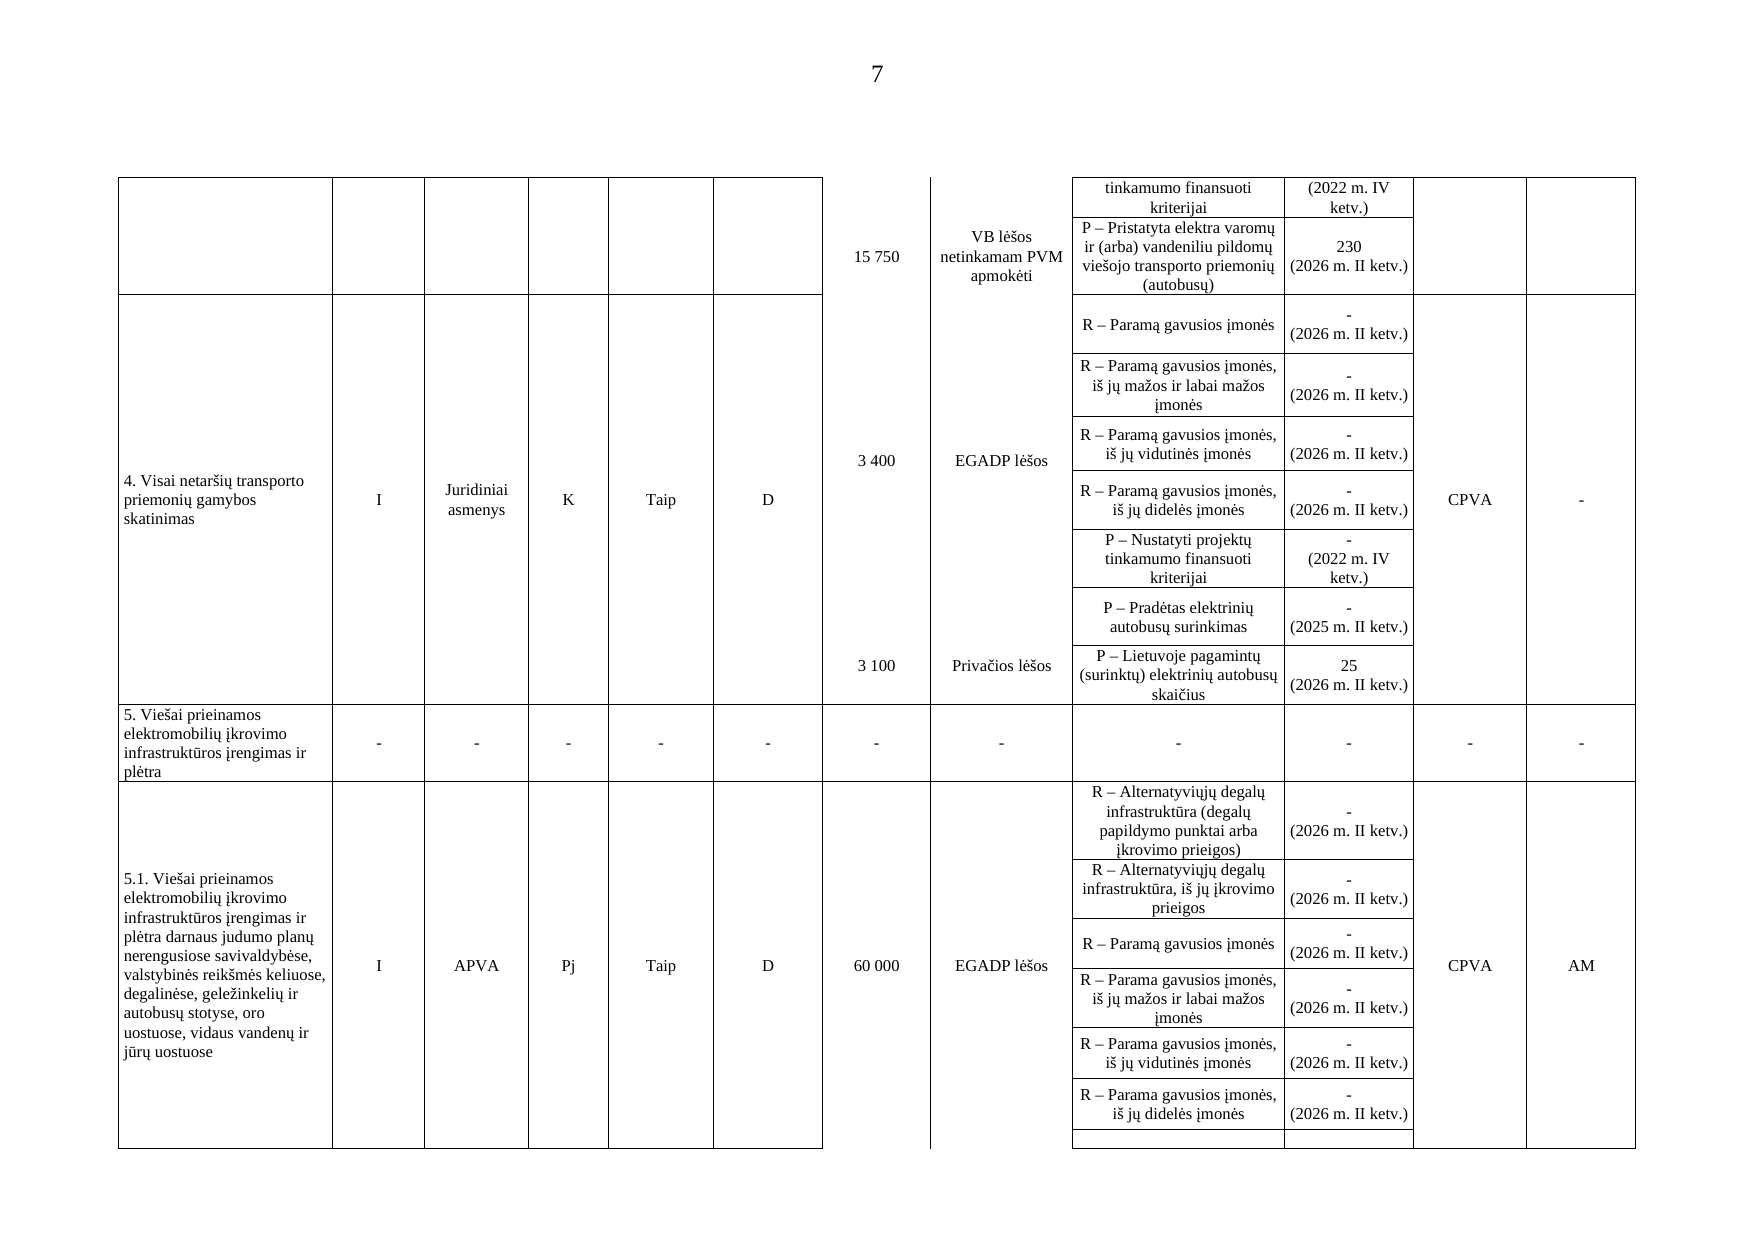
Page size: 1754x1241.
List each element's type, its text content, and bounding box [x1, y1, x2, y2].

table_cell 5. Viešai prieinamos elektromobilių įkrovimo infrastruktūros įrengimas ir plėtra [119, 705, 332, 781]
table_cell 230 (2026 m. II ketv.) [1285, 218, 1413, 294]
table_cell - [1285, 705, 1413, 781]
table_cell CPVA [1414, 782, 1526, 1148]
table_cell Taip [609, 782, 713, 1148]
table_cell [609, 178, 713, 294]
table_cell - [1414, 705, 1526, 781]
table_cell Privačios lėšos [931, 627, 1072, 703]
table_cell - [931, 705, 1072, 781]
table_cell APVA [425, 782, 528, 1148]
table_cell - [609, 705, 713, 781]
table_cell [425, 178, 528, 294]
table_cell - (2026 m. II ketv.) [1285, 417, 1413, 470]
table_cell CPVA [1414, 295, 1526, 703]
table_cell - [823, 705, 930, 781]
table_cell - [529, 705, 608, 781]
table_cell 15 750 [823, 218, 930, 294]
table_cell VB lėšos netinkamam PVM apmokėti [931, 218, 1072, 294]
table_cell - (2026 m. II ketv.) [1285, 471, 1413, 529]
table_cell - (2022 m. IV ketv.) [1285, 178, 1413, 217]
table_cell EGADP lėšos [931, 782, 1072, 1148]
table_cell I [333, 295, 424, 703]
table_cell Juridiniai asmenys [425, 295, 528, 703]
table_cell - [333, 705, 424, 781]
table_cell - [425, 705, 528, 781]
table_cell [1285, 1130, 1413, 1148]
table_cell 60 000 [823, 782, 930, 1148]
table_cell 5.1. Viešai prieinamos elektromobilių įkrovimo infrastruktūros įrengimas ir plėtra darnaus judumo planų nerengusiose savivaldybėse, valstybinės reikšmės keliuose, degalinėse, geležinkelių ir autobusų stotyse, oro uostuose, vidaus vandenų ir jūrų uostuose [119, 782, 332, 1148]
table_cell 4. Visai netaršių transporto priemonių gamybos skatinimas [119, 295, 332, 703]
table_cell EGADP lėšos [931, 295, 1072, 626]
table_cell I [333, 782, 424, 1148]
table_cell P – Nustatyti projektų tinkamumo finansuoti kriterijai [1073, 530, 1284, 587]
table_cell [823, 178, 930, 217]
table_cell R – Parama gavusios įmonės, iš jų vidutinės įmonės [1073, 1028, 1284, 1078]
table_cell R – Paramą gavusios įmonės, iš jų vidutinės įmonės [1073, 417, 1284, 470]
table_cell R – Alternatyviųjų degalų infrastruktūra, iš jų įkrovimo prieigos [1073, 860, 1284, 917]
table_cell - (2025 m. II ketv.) [1285, 588, 1413, 645]
table_cell [931, 178, 1072, 217]
table_cell R – Paramą gavusios įmonės [1073, 919, 1284, 968]
table_cell [529, 178, 608, 294]
table_cell P – Pradėtas elektrinių autobusų surinkimas [1073, 588, 1284, 645]
table_cell 25 (2026 m. II ketv.) [1285, 646, 1413, 703]
table_cell P – Pristatyta elektra varomų ir (arba) vandeniliu pildomų viešojo transporto priemonių (autobusų) [1073, 218, 1284, 294]
table_cell D [714, 782, 822, 1148]
table_cell - (2026 m. II ketv.) [1285, 1079, 1413, 1128]
table_cell [714, 178, 822, 294]
table_cell - (2026 m. II ketv.) [1285, 860, 1413, 917]
table_cell 3 100 [823, 627, 930, 703]
table_cell R – Parama gavusios įmonės, iš jų mažos ir labai mažos įmonės [1073, 969, 1284, 1027]
table_cell AM [1527, 782, 1635, 1148]
table_cell 3 400 [823, 295, 930, 626]
table_cell - (2026 m. II ketv.) [1285, 295, 1413, 353]
table_cell tinkamumo finansuoti kriterijai [1073, 178, 1284, 217]
table_cell - [1527, 295, 1635, 703]
table_cell R – Paramą gavusios įmonės, iš jų mažos ir labai mažos įmonės [1073, 354, 1284, 416]
table_cell - (2026 m. II ketv.) [1285, 919, 1413, 968]
table_cell R – Paramą gavusios įmonės, iš jų didelės įmonės [1073, 471, 1284, 529]
table_cell - (2026 m. II ketv.) [1285, 1028, 1413, 1078]
table_cell [1414, 178, 1526, 294]
table_cell - (2022 m. IV ketv.) [1285, 530, 1413, 587]
table_cell - [1527, 705, 1635, 781]
table_cell R – Alternatyviųjų degalų infrastruktūra (degalų papildymo punktai arba įkrovimo prieigos) [1073, 782, 1284, 859]
table_cell K [529, 295, 608, 703]
table_cell - [1073, 705, 1284, 781]
table_cell P – Lietuvoje pagamintų (surinktų) elektrinių autobusų skaičius [1073, 646, 1284, 703]
table_cell - (2026 m. II ketv.) [1285, 969, 1413, 1027]
table_cell [333, 178, 424, 294]
table_cell - [1527, 178, 1635, 294]
table_cell [119, 178, 332, 294]
table_cell Pj [529, 782, 608, 1148]
table_cell - (2026 m. II ketv.) [1285, 782, 1413, 859]
table_cell [1073, 1130, 1284, 1148]
table_cell D [714, 295, 822, 703]
table_cell R – Parama gavusios įmonės, iš jų didelės įmonės [1073, 1079, 1284, 1128]
table_cell - [714, 705, 822, 781]
table_cell Taip [609, 295, 713, 703]
table_cell R – Paramą gavusios įmonės [1073, 295, 1284, 353]
table_cell - (2026 m. II ketv.) [1285, 354, 1413, 416]
